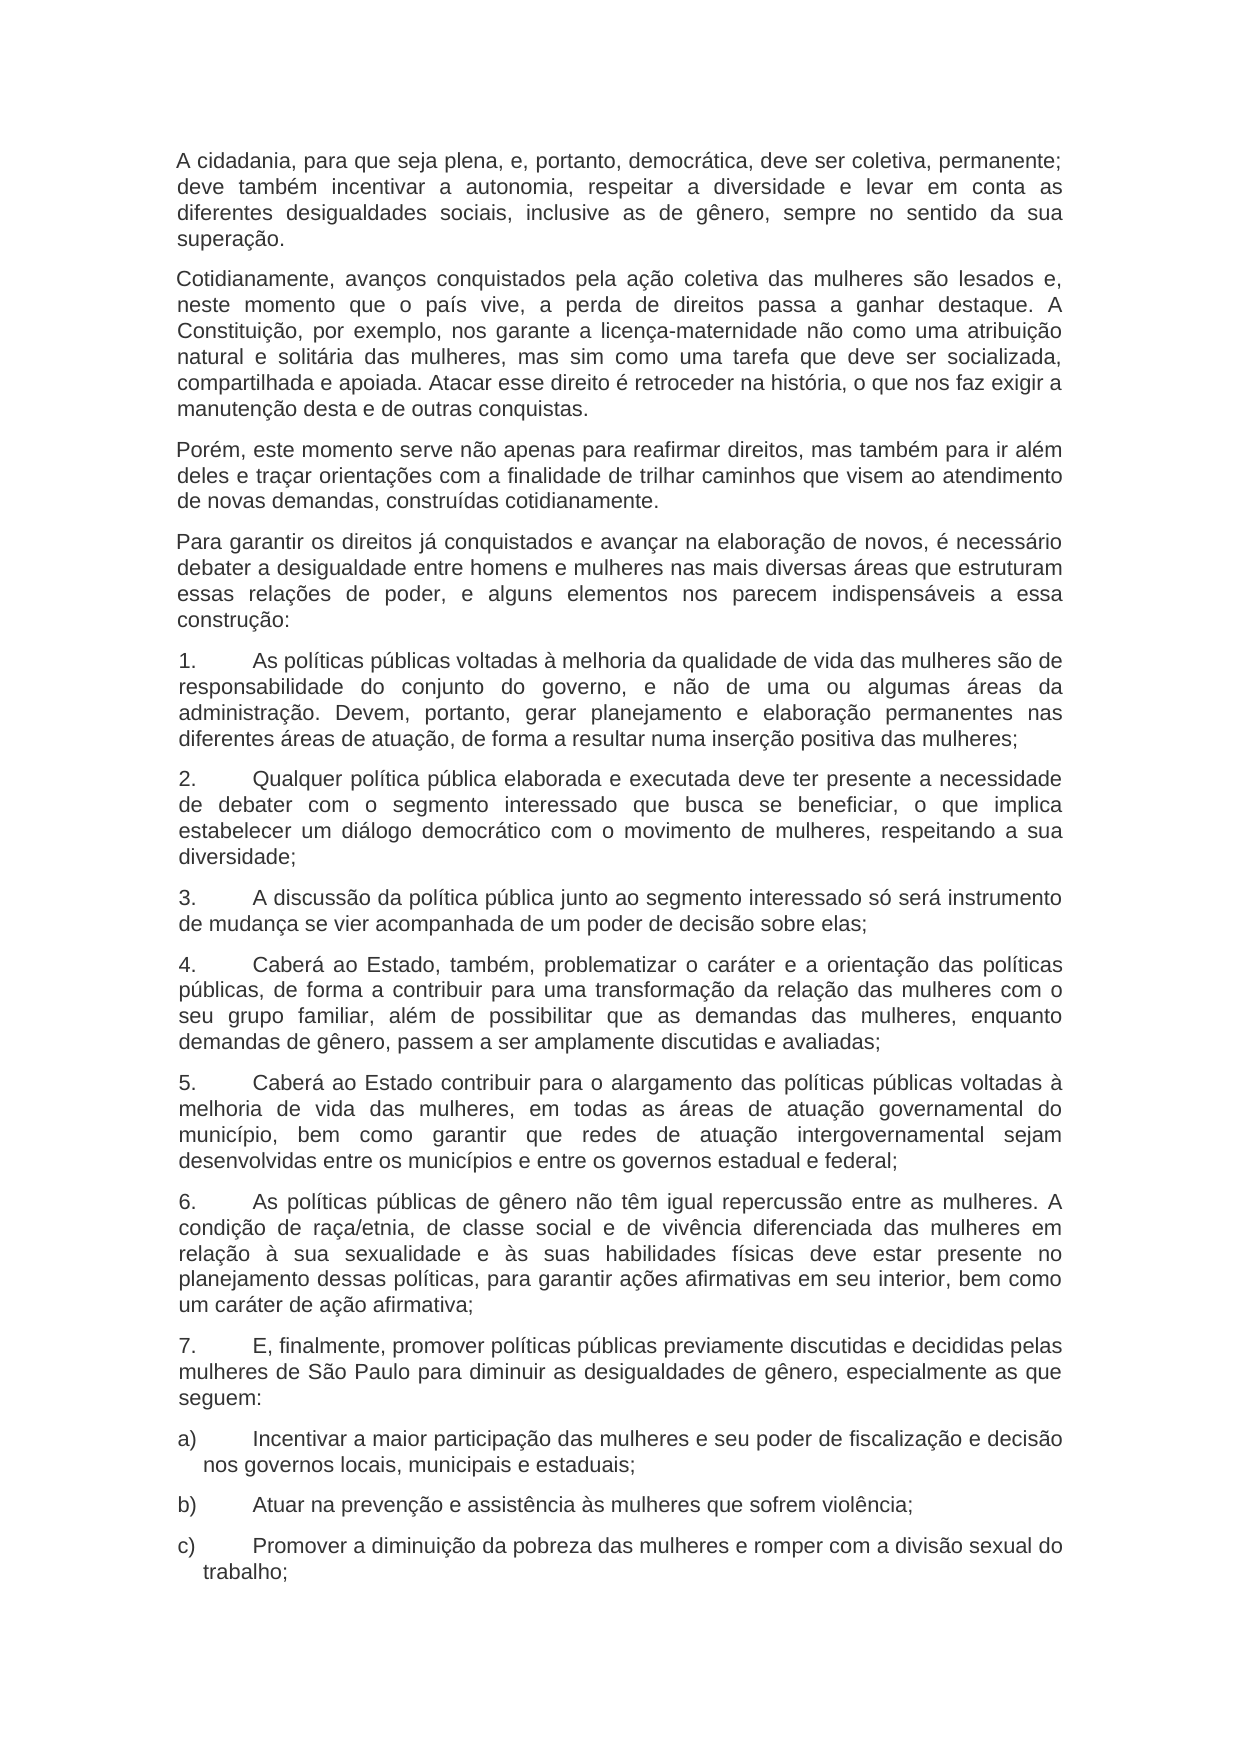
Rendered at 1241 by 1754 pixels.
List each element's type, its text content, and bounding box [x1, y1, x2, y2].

text Para garantir os direitos já conquistados e avançar na elaboração de novos, é necessário debater a desigualdade entre homens e mulheres nas mais diversas áreas que estruturam essas relações de poder, e alguns elementos nos parecem indispensáveis a essa construção: [176, 529, 1064, 632]
text A cidadania, para que seja plena, e, portanto, democrática, deve ser coletiva, permanente; deve também incentivar a autonomia, respeitar a diversidade e levar em conta as diferentes desigualdades sociais, inclusive as de gênero, sempre no sentido da sua superação. [176, 148, 1064, 251]
list Qualquer política pública elaborada e executada deve ter presente a necessidade de debater com o segmento interessado que busca se beneficiar, o que implica estabelecer um diálogo democrático com o movimento de mulheres, respeitando a sua diversidade; [178, 766, 1064, 869]
list Caberá ao Estado, também, problematizar o caráter e a orientação das políticas públicas, de forma a contribuir para uma transformação da relação das mulheres com o seu grupo familiar, além de possibilitar que as demandas das mulheres, enquanto demandas de gênero, passem a ser amplamente discutidas e avaliadas; [178, 951, 1064, 1054]
list Incentivar a maior participação das mulheres e seu poder de fiscalização e decisão nos governos locais, municipais e estaduais; [177, 1426, 1064, 1477]
list As políticas públicas de gênero não têm igual repercussão entre as mulheres. A condição de raça/etnia, de classe social e de vivência diferenciada das mulheres em relação à sua sexualidade e às suas habilidades físicas deve estar presente no planejamento dessas políticas, para garantir ações afirmativas em seu interior, bem como um caráter de ação afirmativa; [178, 1188, 1064, 1317]
list Caberá ao Estado contribuir para o alargamento das políticas públicas voltadas à melhoria de vida das mulheres, em todas as áreas de atuação governamental do município, bem como garantir que redes de atuação intergovernamental sejam desenvolvidas entre os municípios e entre os governos estadual e federal; [178, 1070, 1064, 1173]
text Cotidianamente, avanços conquistados pela ação coletiva das mulheres são lesados e, neste momento que o país vive, a perda de direitos passa a ganhar destaque. A Constituição, por exemplo, nos garante a licença-maternidade não como uma atribuição natural e solitária das mulheres, mas sim como uma tarefa que deve ser socializada, compartilhada e apoiada. Atacar esse direito é retroceder na história, o que nos faz exigir a manutenção desta e de outras conquistas. [176, 266, 1064, 421]
list As políticas públicas voltadas à melhoria da qualidade de vida das mulheres são de responsabilidade do conjunto do governo, e não de uma ou algumas áreas da administração. Devem, portanto, gerar planejamento e elaboração permanentes nas diferentes áreas de atuação, de forma a resultar numa inserção positiva das mulheres; [178, 648, 1064, 751]
text Porém, este momento serve não apenas para reafirmar direitos, mas também para ir além deles e traçar orientações com a finalidade de trilhar caminhos que visem ao atendimento de novas demandas, construídas cotidianamente. [176, 437, 1064, 514]
list Promover a diminuição da pobreza das mulheres e romper com a divisão sexual do trabalho; [177, 1533, 1064, 1584]
list E, finalmente, promover políticas públicas previamente discutidas e decididas pelas mulheres de São Paulo para diminuir as desigualdades de gênero, especialmente as que seguem: [178, 1333, 1064, 1410]
list Atuar na prevenção e assistência às mulheres que sofrem violência; [177, 1492, 1064, 1517]
list A discussão da política pública junto ao segmento interessado só será instrumento de mudança se vier acompanhada de um poder de decisão sobre elas; [178, 885, 1064, 936]
